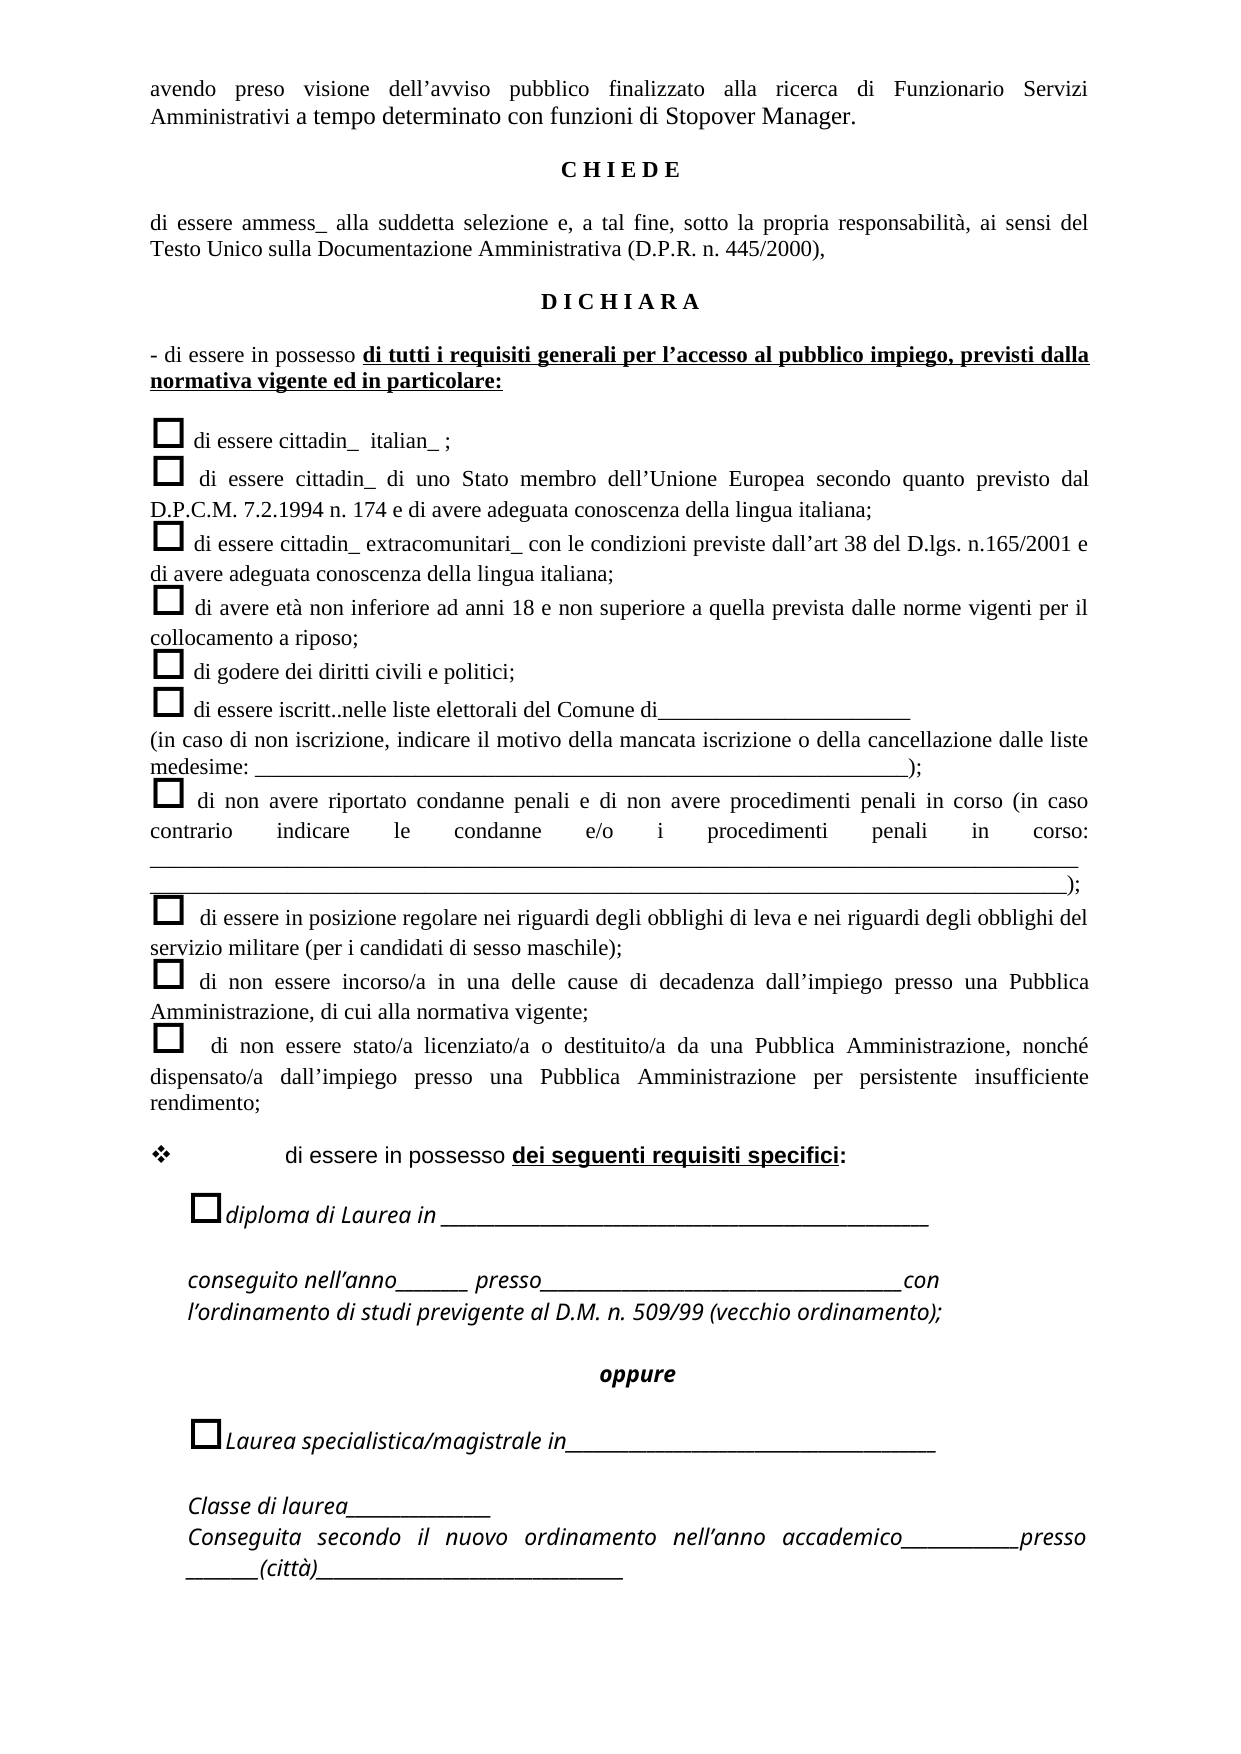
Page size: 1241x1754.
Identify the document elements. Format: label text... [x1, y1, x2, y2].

text  di avere età non inferiore ad anni 18 e non superiore a quella prevista dalle norme vigenti per il collocamento a riposo; [150, 586, 1090, 651]
text Conseguita secondo il nuovo ordinamento nell’anno accademico_____________presso ________(città)__________________________________ [187, 1521, 1090, 1583]
text (in caso di non iscrizione, indicare il motivo della mancata iscrizione o della cancellazione dalle liste medesime: _________________________________________________________); [150, 727, 1090, 779]
text  di non essere stato/a licenziato/a o destituito/a da una Pubblica Amministrazione, nonché dispensato/a dall’impiego presso una Pubblica Amministrazione per persistente insufficiente rendimento; [150, 1025, 1090, 1115]
text  di essere iscritt..nelle liste elettorali del Comune di______________________ [150, 689, 1090, 727]
text di essere ammess_ alla suddetta selezione e, a tal fine, sotto la propria responsabilità, ai sensi del Testo Unico sulla Documentazione Amministrativa (D.P.R. n. 445/2000), [150, 209, 1090, 262]
text Laurea specialistica/magistrale in_________________________________________ [187, 1420, 1090, 1458]
text diploma di Laurea in ______________________________________________________ [187, 1195, 1090, 1233]
text  di non avere riportato condanne penali e di non avere procedimenti penali in corso (in caso contrario indicare le condanne e/o i procedimenti penali in corso: _________________________________________________________________________________ [150, 779, 1090, 870]
text D I C H I A R A [150, 288, 1090, 314]
text  di essere in posizione regolare nei riguardi degli obblighi di leva e nei riguardi degli obblighi del servizio militare (per i candidati di sesso maschile); [150, 896, 1090, 961]
text l’ordinamento di studi previgente al D.M. n. 509/99 (vecchio ordinamento); [187, 1295, 1090, 1327]
list di essere in possesso dei seguenti requisiti specifici: [150, 1142, 1090, 1169]
text  di godere dei diritti civili e politici; [150, 651, 1090, 689]
text Classe di laurea________________ [187, 1489, 1090, 1521]
text  di non essere incorso/a in una delle cause di decadenza dall’impiego presso una Pubblica Amministrazione, di cui alla normativa vigente; [150, 961, 1090, 1025]
text  di essere cittadin_ italian_ ; [150, 420, 1090, 458]
text avendo preso visione dell’avviso pubblico finalizzato alla ricerca di Funzionario Servizi Amministrativi a tempo determinato con funzioni di Stopover Manager. [150, 75, 1090, 130]
text  di essere cittadin_ extracomunitari_ con le condizioni previste dall’art 38 del D.lgs. n.165/2001 e di avere adeguata conoscenza della lingua italiana; [150, 522, 1090, 586]
text ________________________________________________________________________________); [150, 870, 1090, 896]
text  di essere cittadin_ di uno Stato membro dell’Unione Europea secondo quanto previsto dal D.P.C.M. 7.2.1994 n. 174 e di avere adeguata conoscenza della lingua italiana; [150, 458, 1090, 522]
text - di essere in possesso di tutti i requisiti generali per l’accesso al pubblico impiego, previsti dalla normativa vigente ed in particolare: [150, 341, 1090, 394]
text oppure [187, 1358, 1090, 1389]
text conseguito nell’anno________ presso________________________________________con [187, 1264, 1090, 1295]
text C H I E D E [150, 156, 1090, 183]
